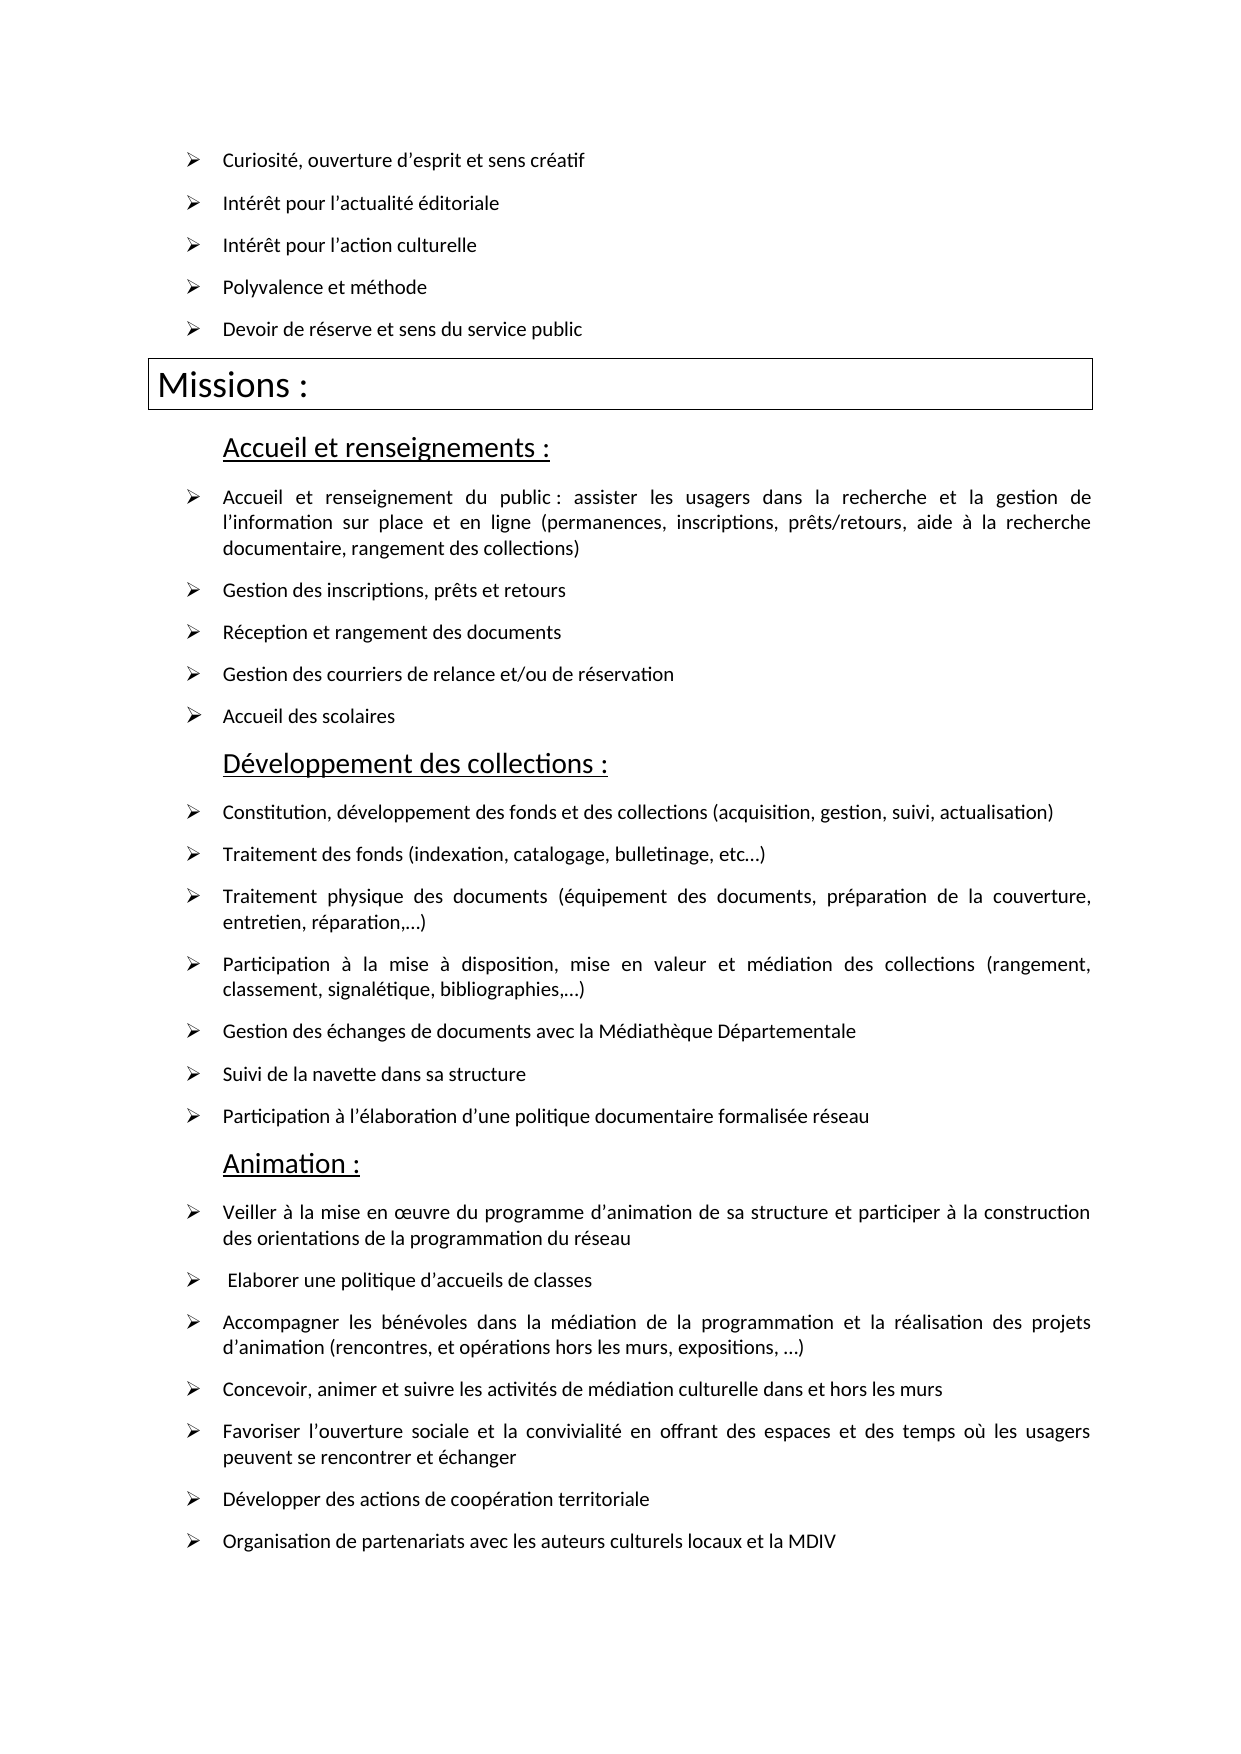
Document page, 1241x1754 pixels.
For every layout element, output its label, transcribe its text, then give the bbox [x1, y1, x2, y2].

list Réception et rangement des documents [185, 619, 1093, 644]
list Curiosité, ouverture d’esprit et sens créatif [185, 148, 1093, 173]
list Gestion des échanges de documents avec la Médiathèque Départementale [185, 1019, 1093, 1044]
list Développer des actions de coopération territoriale [185, 1486, 1093, 1511]
list Traitement physique des documents (équipement des documents, préparation de la couverture, entretien, réparation,…) [185, 884, 1093, 934]
list Accompagner les bénévoles dans la médiation de la programmation et la réalisation des projets d’animation (rencontres, et opérations hors les murs, expositions, …) [185, 1309, 1093, 1360]
list Veiller à la mise en œuvre du programme d’animation de sa structure et participer à la construction des orientations de la programmation du réseau [185, 1199, 1093, 1250]
list Favoriser l’ouverture sociale et la convivialité en offrant des espaces et des temps où les usagers peuvent se rencontrer et échanger [185, 1418, 1093, 1469]
list Concevoir, animer et suivre les activités de médiation culturelle dans et hors les murs [185, 1376, 1093, 1402]
list Intérêt pour l’action culturelle [185, 232, 1093, 257]
list Constitution, développement des fonds et des collections (acquisition, gestion, suivi, actualisation) [185, 799, 1093, 825]
list Participation à la mise à disposition, mise en valeur et médiation des collections (rangement, classement, signalétique, bibliographies,…) [185, 951, 1093, 1002]
list Traitement des fonds (indexation, catalogage, bulletinage, etc…) [185, 842, 1093, 867]
list Accueil et renseignement du public : assister les usagers dans la recherche et la gestion de l’information sur place et en ligne (permanences, inscriptions, prêts/retours, aide à la recherche documentaire, rangement des collections) [185, 484, 1093, 560]
list Accueil des scolaires [185, 703, 1093, 728]
list Elaborer une politique d’accueils de classes [185, 1267, 1093, 1292]
list Gestion des courriers de relance et/ou de réservation [185, 661, 1093, 686]
list Intérêt pour l’actualité éditoriale [185, 190, 1093, 215]
text Missions : [149, 359, 1092, 409]
list Gestion des inscriptions, prêts et retours [185, 577, 1093, 602]
list Accueil et renseignements : [223, 429, 1093, 465]
list Animation : [223, 1145, 1093, 1181]
list Organisation de partenariats avec les auteurs culturels locaux et la MDIV [185, 1528, 1093, 1553]
list Développement des collections : [223, 745, 1093, 781]
list Participation à l’élaboration d’une politique documentaire formalisée réseau [185, 1103, 1093, 1128]
list Polyvalence et méthode [185, 274, 1093, 299]
list Suivi de la navette dans sa structure [185, 1061, 1093, 1086]
list Devoir de réserve et sens du service public [185, 316, 1093, 341]
